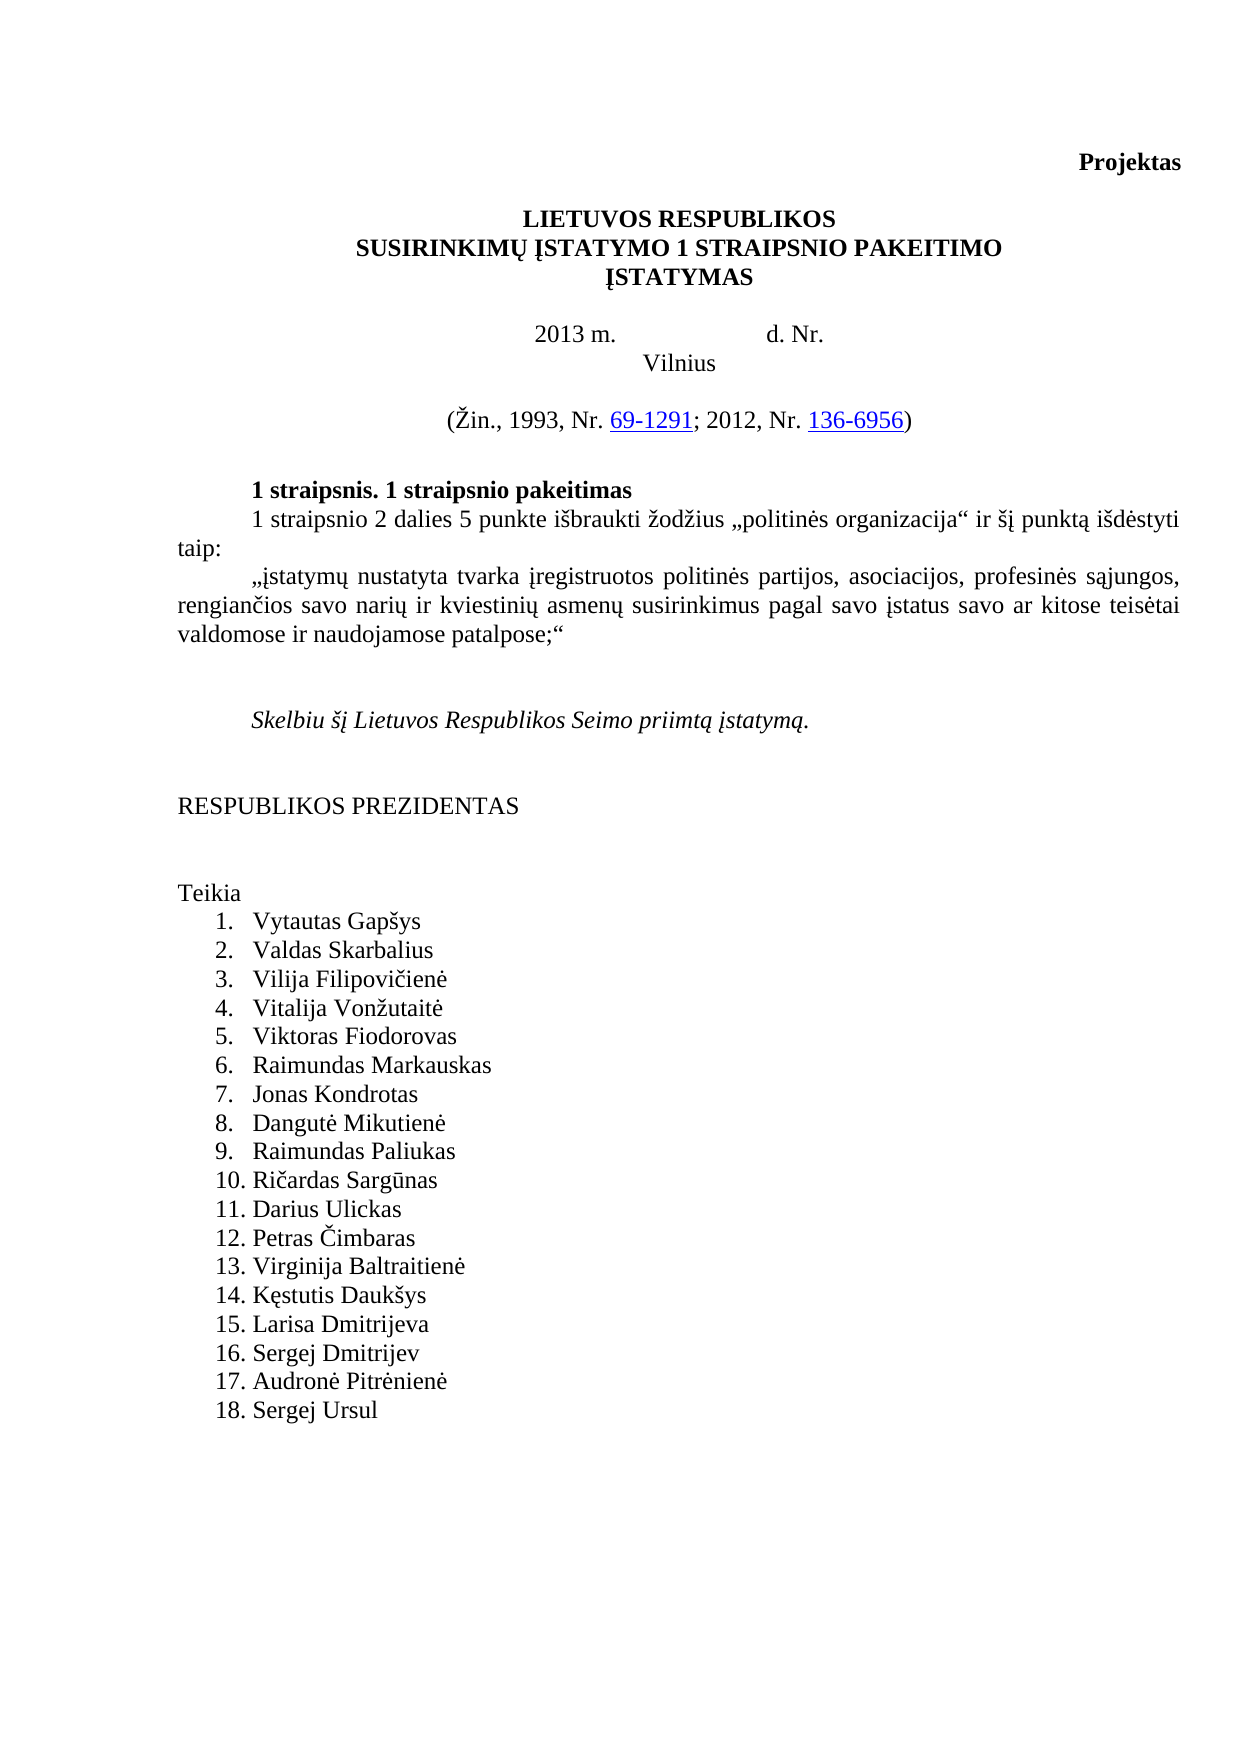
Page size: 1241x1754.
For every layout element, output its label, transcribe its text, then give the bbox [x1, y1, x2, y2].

text 17. Audronė Pitrėnienė [215, 1366, 1181, 1395]
text LIETUVOS RESPUBLIKOS [177, 204, 1181, 233]
text 11. Darius Ulickas [215, 1194, 1181, 1223]
text ĮSTATYMAS [177, 262, 1181, 291]
text 5. Viktoras Fiodorovas [215, 1021, 1181, 1050]
text 1 straipsnio 2 dalies 5 punkte išbraukti žodžius „politinės organizacija“ ir šį punktą išdėstyti taip: [177, 504, 1181, 561]
text 15. Larisa Dmitrijeva [215, 1309, 1181, 1338]
text (Žin., 1993, Nr. 69-1291; 2012, Nr. 136-6956) [177, 406, 1181, 434]
text 6. Raimundas Markauskas [215, 1050, 1181, 1079]
text Teikia [177, 878, 1181, 906]
text 18. Sergej Ursul [215, 1395, 1181, 1424]
text 4. Vitalija Vonžutaitė [215, 993, 1181, 1021]
text 14. Kęstutis Daukšys [215, 1280, 1181, 1309]
text Susirinkimų ĮSTATYMO 1 STRAIPSNIO PAKEITIMO [177, 233, 1181, 262]
text 10. Ričardas Sargūnas [215, 1165, 1181, 1194]
text 16. Sergej Dmitrijev [215, 1338, 1181, 1366]
text Vilnius [177, 348, 1181, 377]
text 8. Dangutė Mikutienė [215, 1108, 1181, 1136]
text 1. Vytautas Gapšys [215, 906, 1181, 935]
text 7. Jonas Kondrotas [215, 1079, 1181, 1108]
text RESPUBLIKOS PREZIDENTAS [177, 791, 1181, 820]
text Projektas [177, 147, 1181, 176]
text 1 straipsnis. 1 straipsnio pakeitimas [251, 475, 1181, 504]
text 13. Virginija Baltraitienė [215, 1251, 1181, 1280]
text 2. Valdas Skarbalius [215, 935, 1181, 964]
text 12. Petras Čimbaras [215, 1223, 1181, 1251]
text 9. Raimundas Paliukas [215, 1136, 1181, 1165]
text „įstatymų nustatyta tvarka įregistruotos politinės partijos, asociacijos, profesinės sąjungos, rengiančios savo narių ir kviestinių asmenų susirinkimus pagal savo įstatus savo ar kitose teisėtai valdomose ir naudojamose patalpose;“ [177, 561, 1181, 648]
text 3. Vilija Filipovičienė [215, 964, 1181, 993]
text 2013 m. d. Nr. [177, 319, 1181, 348]
text Skelbiu šį Lietuvos Respublikos Seimo priimtą įstatymą. [177, 705, 1181, 734]
